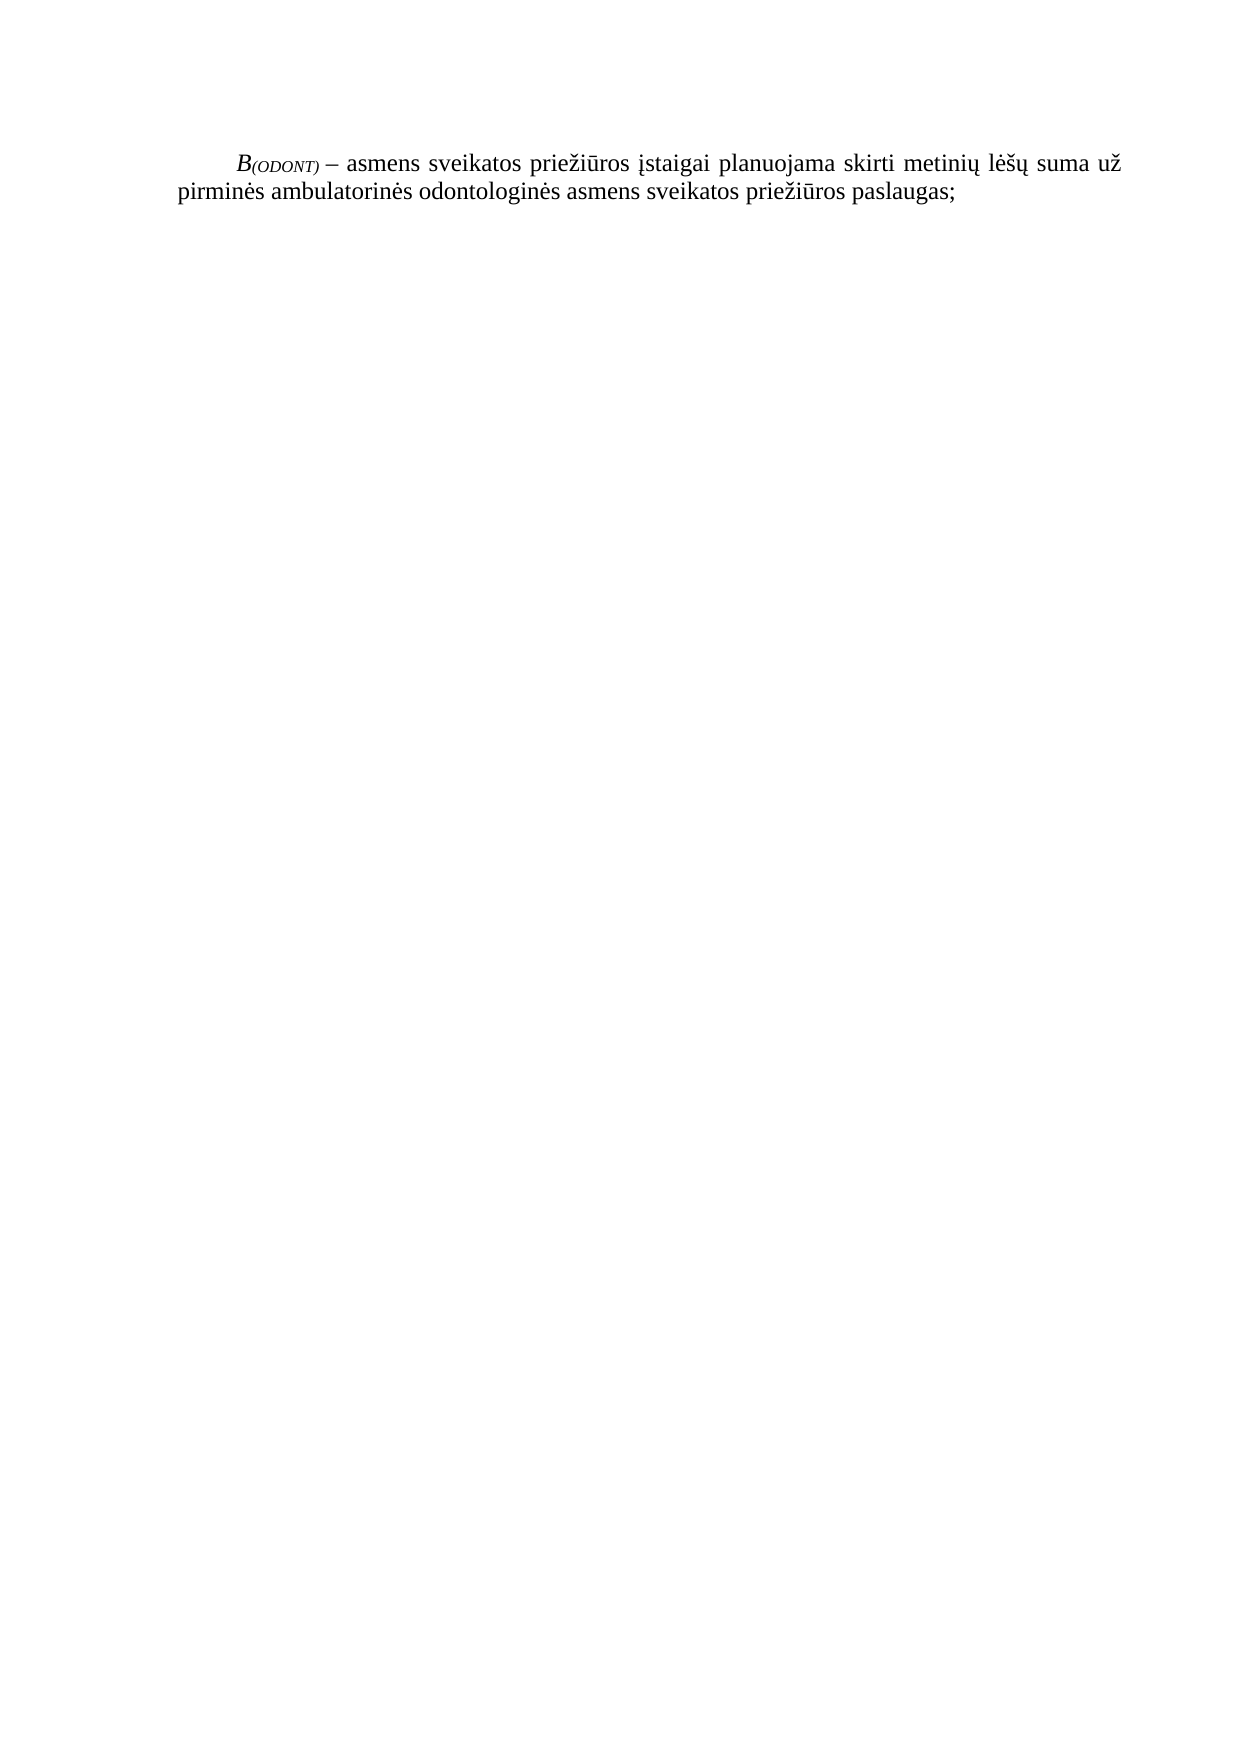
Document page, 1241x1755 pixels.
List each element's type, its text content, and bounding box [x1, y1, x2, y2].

text B(ODONT) – asmens sveikatos priežiūros įstaigai planuojama skirti metinių lėšų suma už pirminės ambulatorinės odontologinės asmens sveikatos priežiūros paslaugas; [177, 148, 1122, 205]
